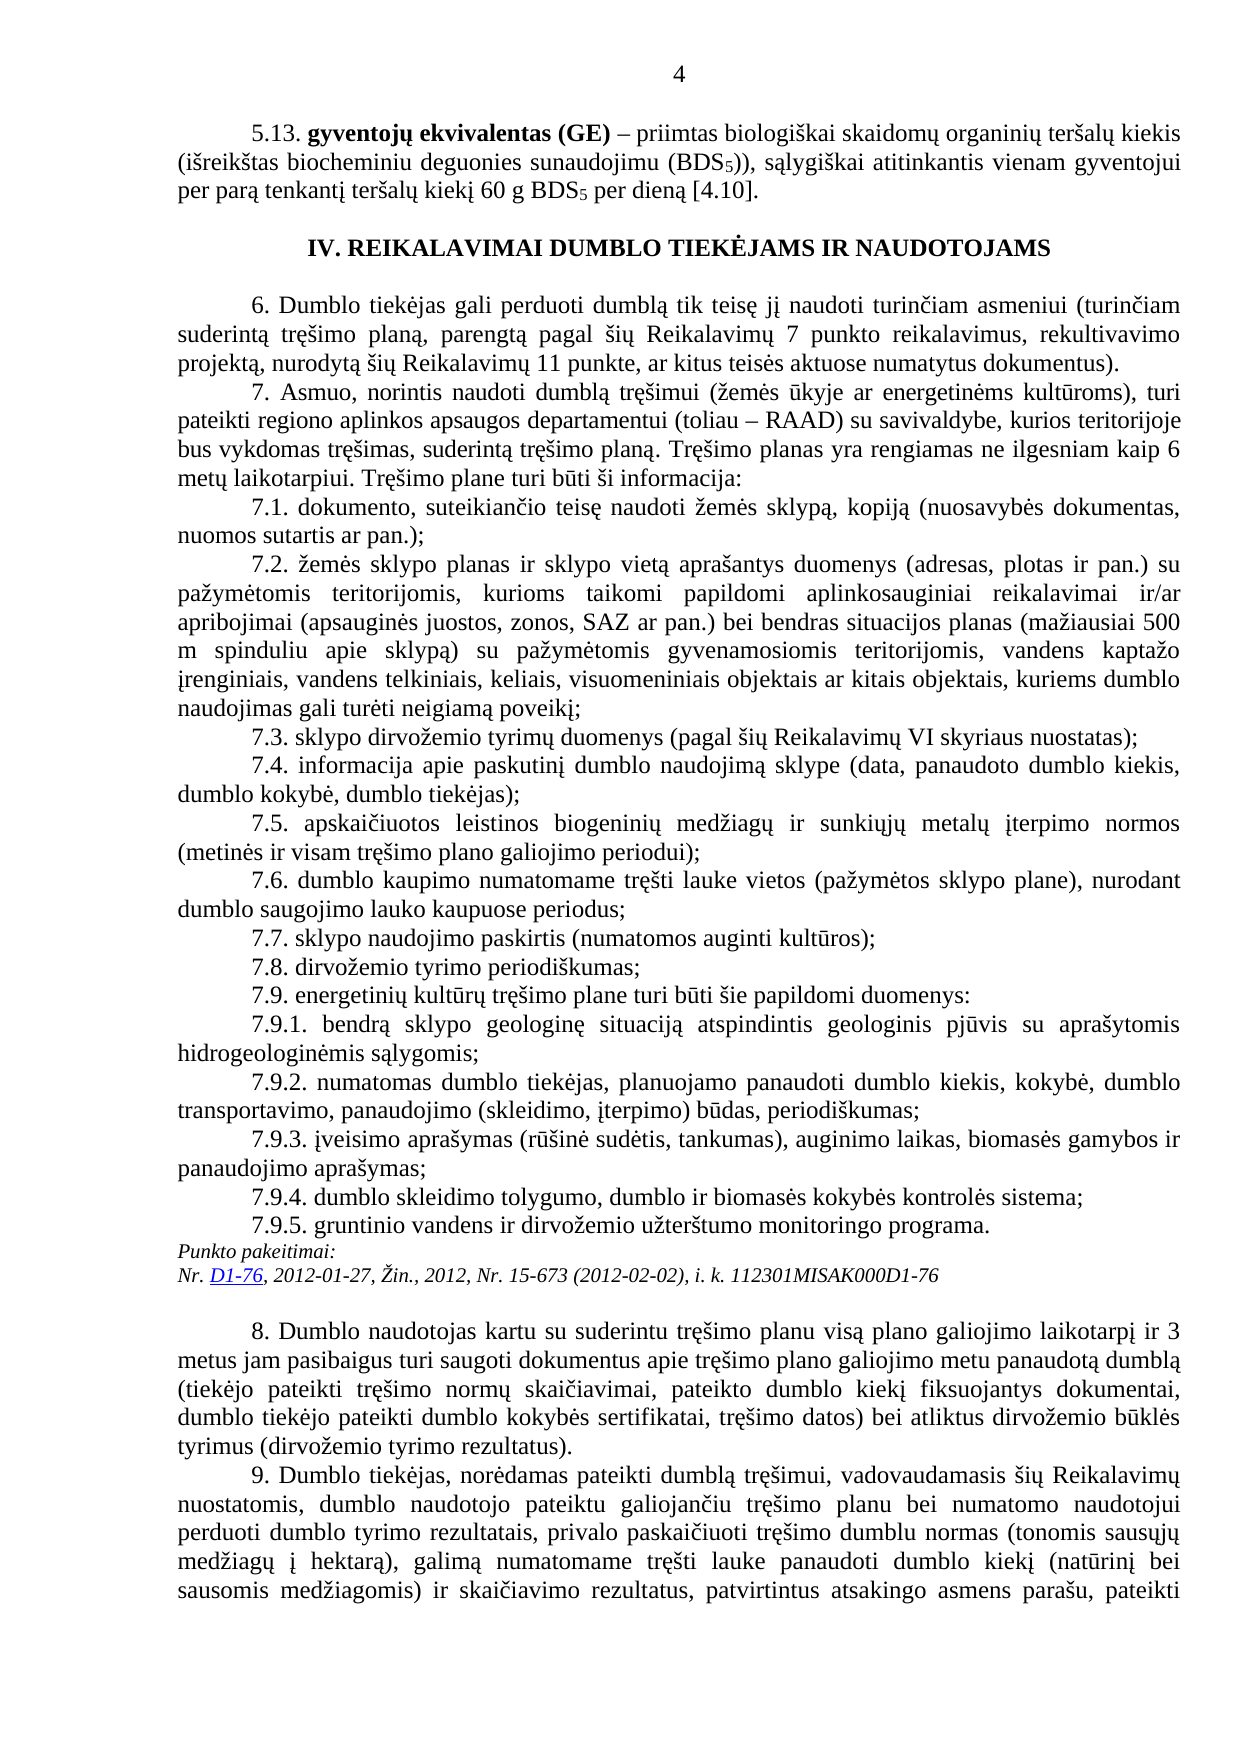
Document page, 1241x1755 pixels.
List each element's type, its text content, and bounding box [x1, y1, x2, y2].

text 7.2. žemės sklypo planas ir sklypo vietą aprašantys duomenys (adresas, plotas ir pan.) su pažymėtomis teritorijomis, kurioms taikomi papildomi aplinkosauginiai reikalavimai ir/ar apribojimai (apsauginės juostos, zonos, SAZ ar pan.) bei bendras situacijos planas (mažiausiai 500 m spinduliu apie sklypą) su pažymėtomis gyvenamosiomis teritorijomis, vandens kaptažo įrenginiais, vandens telkiniais, keliais, visuomeniniais objektais ar kitais objektais, kuriems dumblo naudojimas gali turėti neigiamą poveikį; [177, 549, 1181, 722]
text 7.9.3. įveisimo aprašymas (rūšinė sudėtis, tankumas), auginimo laikas, biomasės gamybos ir panaudojimo aprašymas; [177, 1124, 1181, 1182]
text 6. Dumblo tiekėjas gali perduoti dumblą tik teisę jį naudoti turinčiam asmeniui (turinčiam suderintą tręšimo planą, parengtą pagal šių Reikalavimų 7 punkto reikalavimus, rekultivavimo projektą, nurodytą šių Reikalavimų 11 punkte, ar kitus teisės aktuose numatytus dokumentus). [177, 291, 1181, 377]
text 7. Asmuo, norintis naudoti dumblą tręšimui (žemės ūkyje ar energetinėms kultūroms), turi pateikti regiono aplinkos apsaugos departamentui (toliau – RAAD) su savivaldybe, kurios teritorijoje bus vykdomas tręšimas, suderintą tręšimo planą. Tręšimo planas yra rengiamas ne ilgesniam kaip 6 metų laikotarpiui. Tręšimo plane turi būti ši informacija: [177, 377, 1181, 492]
text 7.7. sklypo naudojimo paskirtis (numatomos auginti kultūros); [177, 923, 1181, 952]
text Nr. D1-76, 2012-01-27, Žin., 2012, Nr. 15-673 (2012-02-02), i. k. 112301MISAK000D1-76 [177, 1263, 1181, 1287]
text IV. reikalavimai dumblo tiekėjams ir naudotojams [177, 233, 1181, 262]
text 7.1. dokumento, suteikiančio teisę naudoti žemės sklypą, kopiją (nuosavybės dokumentas, nuomos sutartis ar pan.); [177, 492, 1181, 549]
text 7.3. sklypo dirvožemio tyrimų duomenys (pagal šių Reikalavimų VI skyriaus nuostatas); [177, 722, 1181, 751]
text 7.5. apskaičiuotos leistinos biogeninių medžiagų ir sunkiųjų metalų įterpimo normos (metinės ir visam tręšimo plano galiojimo periodui); [177, 808, 1181, 866]
text 7.9.1. bendrą sklypo geologinę situaciją atspindintis geologinis pjūvis su aprašytomis hidrogeologinėmis sąlygomis; [177, 1009, 1181, 1067]
text 5.13. gyventojų ekvivalentas (GE) – priimtas biologiškai skaidomų organinių teršalų kiekis (išreikštas biocheminiu deguonies sunaudojimu (BDS5)), sąlygiškai atitinkantis vienam gyventojui per parą tenkantį teršalų kiekį 60 g BDS5 per dieną [4.10]. [177, 118, 1181, 204]
text 7.9. energetinių kultūrų tręšimo plane turi būti šie papildomi duomenys: [177, 981, 1181, 1009]
text 8. Dumblo naudotojas kartu su suderintu tręšimo planu visą plano galiojimo laikotarpį ir 3 metus jam pasibaigus turi saugoti dokumentus apie tręšimo plano galiojimo metu panaudotą dumblą (tiekėjo pateikti tręšimo normų skaičiavimai, pateikto dumblo kiekį fiksuojantys dokumentai, dumblo tiekėjo pateikti dumblo kokybės sertifikatai, tręšimo datos) bei atliktus dirvožemio būklės tyrimus (dirvožemio tyrimo rezultatus). [177, 1316, 1181, 1460]
text 9. Dumblo tiekėjas, norėdamas pateikti dumblą tręšimui, vadovaudamasis šių Reikalavimų nuostatomis, dumblo naudotojo pateiktu galiojančiu tręšimo planu bei numatomo naudotojui perduoti dumblo tyrimo rezultatais, privalo paskaičiuoti tręšimo dumblu normas (tonomis sausųjų medžiagų į hektarą), galimą numatomame tręšti lauke panaudoti dumblo kiekį (natūrinį bei sausomis medžiagomis) ir skaičiavimo rezultatus, patvirtintus atsakingo asmens parašu, pateikti [177, 1460, 1181, 1604]
text 7.6. dumblo kaupimo numatomame tręšti lauke vietos (pažymėtos sklypo plane), nurodant dumblo saugojimo lauko kaupuose periodus; [177, 866, 1181, 923]
text 7.9.5. gruntinio vandens ir dirvožemio užterštumo monitoringo programa. [177, 1211, 1181, 1239]
text 7.8. dirvožemio tyrimo periodiškumas; [177, 952, 1181, 981]
text 7.9.4. dumblo skleidimo tolygumo, dumblo ir biomasės kokybės kontrolės sistema; [177, 1182, 1181, 1211]
text 7.9.2. numatomas dumblo tiekėjas, planuojamo panaudoti dumblo kiekis, kokybė, dumblo transportavimo, panaudojimo (skleidimo, įterpimo) būdas, periodiškumas; [177, 1067, 1181, 1124]
text 7.4. informacija apie paskutinį dumblo naudojimą sklype (data, panaudoto dumblo kiekis, dumblo kokybė, dumblo tiekėjas); [177, 751, 1181, 808]
text Punkto pakeitimai: [177, 1239, 1181, 1263]
